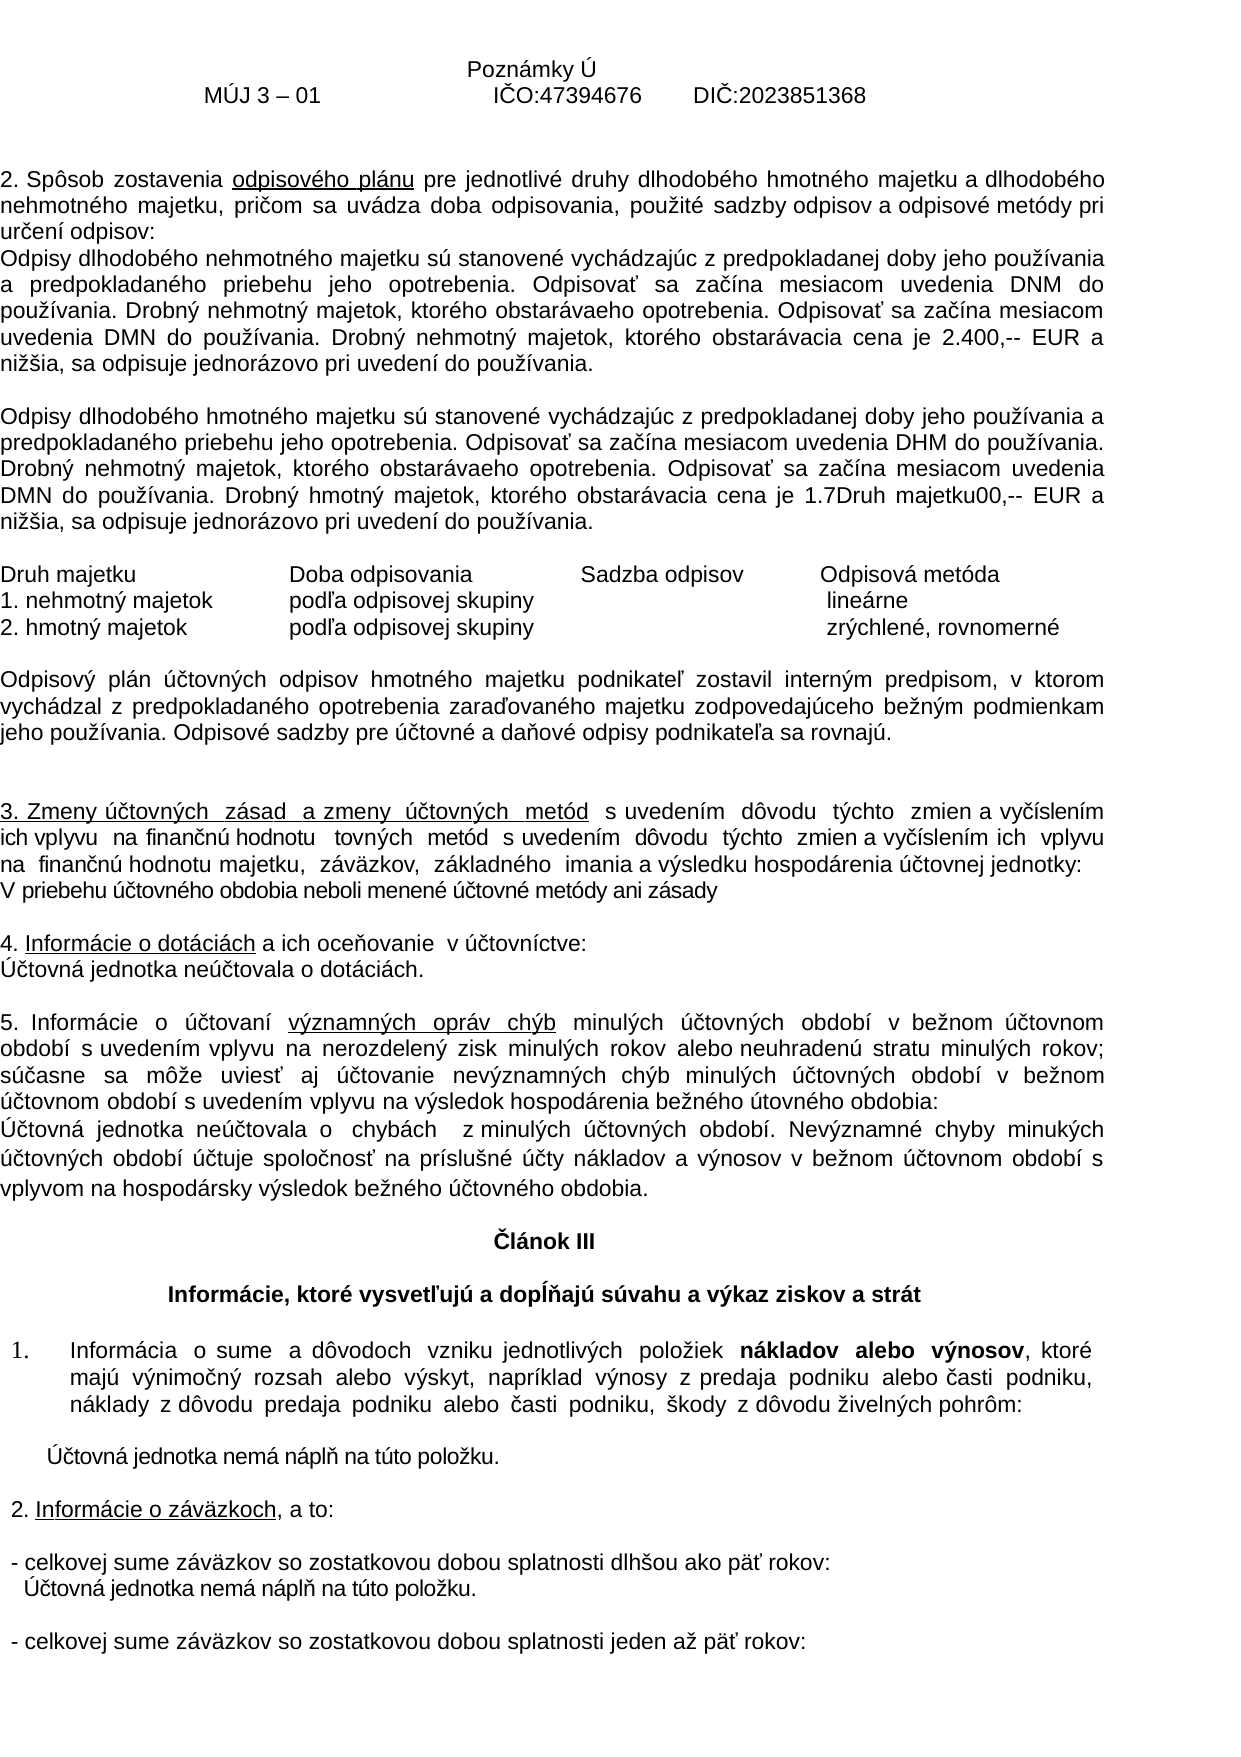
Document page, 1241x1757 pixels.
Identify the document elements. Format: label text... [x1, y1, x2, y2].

text Informácie, ktoré vysvetľujú a dopĺňajú súvahu a výkaz ziskov a strát [0, 1281, 1088, 1307]
list Informácia o sume a dôvodoch vzniku jednotlivých položiek nákladov alebo výnosov, ktoré majú výnimočný rozsah alebo výskyt, napríklad výnosy z predaja podniku alebo časti podniku, náklady z dôvodu predaja podniku alebo časti podniku, škody z dôvodu živelných pohrôm: [11, 1336, 1093, 1417]
text Účtovná jednotka neúčtovala o dotáciách. [0, 956, 1105, 982]
text Odpisy dlhodobého nehmotného majetku sú stanovené vychádzajúc z predpokladanej doby jeho používania a predpokladaného priebehu jeho opotrebenia. Odpisovať sa začína mesiacom uvedenia DNM do používania. Drobný nehmotný majetok, ktorého obstarávaeho opotrebenia. Odpisovať sa začína mesiacom uvedenia DMN do používania. Drobný nehmotný majetok, ktorého obstarávacia cena je 2.400,-- EUR a nižšia, sa odpisuje jednorázovo pri uvedení do používania. [0, 244, 1105, 376]
text 4. Informácie o dotáciách a ich oceňovanie v účtovníctve: [0, 930, 1105, 956]
text Odpisový plán účtovných odpisov hmotného majetku podnikateľ zostavil interným predpisom, v ktorom vychádzal z predpokladaného opotrebenia zaraďovaného majetku zodpovedajúceho bežným podmienkam jeho používania. Odpisové sadzby pre účtovné a daňové odpisy podnikateľa sa rovnajú. [0, 666, 1105, 745]
list 1. nehmotný majetok podľa odpisovej skupiny lineárne [0, 587, 1105, 613]
text 3. Zmeny účtovných zásad a zmeny účtovných metód s uvedením dôvodu týchto zmien a vyčíslením ich vplyvu na finančnú hodnotu tovných metód s uvedením dôvodu týchto zmien a vyčíslením ich vplyvu na finančnú hodnotu majetku, záväzkov, základného imania a výsledku hospodárenia účtovnej jednotky: [0, 798, 1105, 877]
text - celkovej sume záväzkov so zostatkovou dobou splatnosti jeden až päť rokov: [11, 1628, 1093, 1654]
text V priebehu účtovného obdobia neboli menené účtovné metódy ani zásady [0, 877, 1105, 903]
text Účtovná jednotka nemá náplň na túto položku. [11, 1443, 1093, 1470]
text Účtovná jednotka nemá náplň na túto položku. [11, 1575, 1093, 1601]
text Druh majetku Doba odpisovania Sadzba odpisov Odpisová metóda [0, 561, 1105, 587]
text 2. Informácie o záväzkoch, a to: [11, 1496, 1093, 1522]
subtitle Článok III [0, 1228, 1088, 1254]
text - celkovej sume záväzkov so zostatkovou dobou splatnosti dlhšou ako päť rokov: [11, 1549, 1093, 1575]
list 2. hmotný majetok podľa odpisovej skupiny zrýchlené, rovnomerné [0, 613, 1105, 640]
text 2. Spôsob zostavenia odpisového plánu pre jednotlivé druhy dlhodobého hmotného majetku a dlhodobého nehmotného majetku, pričom sa uvádza doba odpisovania, použité sadzby odpisov a odpisové metódy pri určení odpisov: [0, 166, 1105, 244]
text 5. Informácie o účtovaní významných opráv chýb minulých účtovných období v bežnom účtovnom období s uvedením vplyvu na nerozdelený zisk minulých rokov alebo neuhradenú stratu minulých rokov; súčasne sa môže uviesť aj účtovanie nevýznamných chýb minulých účtovných období v bežnom účtovnom období s uvedením vplyvu na výsledok hospodárenia bežného útovného obdobia: [0, 1009, 1105, 1114]
text Účtovná jednotka neúčtovala o chybách z minulých účtovných období. Nevýznamné chyby minukých účtovných období účtuje spoločnosť na príslušné účty nákladov a výnosov v bežnom účtovnom období s vplyvom na hospodársky výsledok bežného účtovného obdobia. [0, 1114, 1105, 1202]
text Odpisy dlhodobého hmotného majetku sú stanovené vychádzajúc z predpokladanej doby jeho používania a predpokladaného priebehu jeho opotrebenia. Odpisovať sa začína mesiacom uvedenia DHM do používania. Drobný nehmotný majetok, ktorého obstarávaeho opotrebenia. Odpisovať sa začína mesiacom uvedenia DMN do používania. Drobný hmotný majetok, ktorého obstarávacia cena je 1.7Druh majetku00,-- EUR a nižšia, sa odpisuje jednorázovo pri uvedení do používania. [0, 403, 1105, 534]
